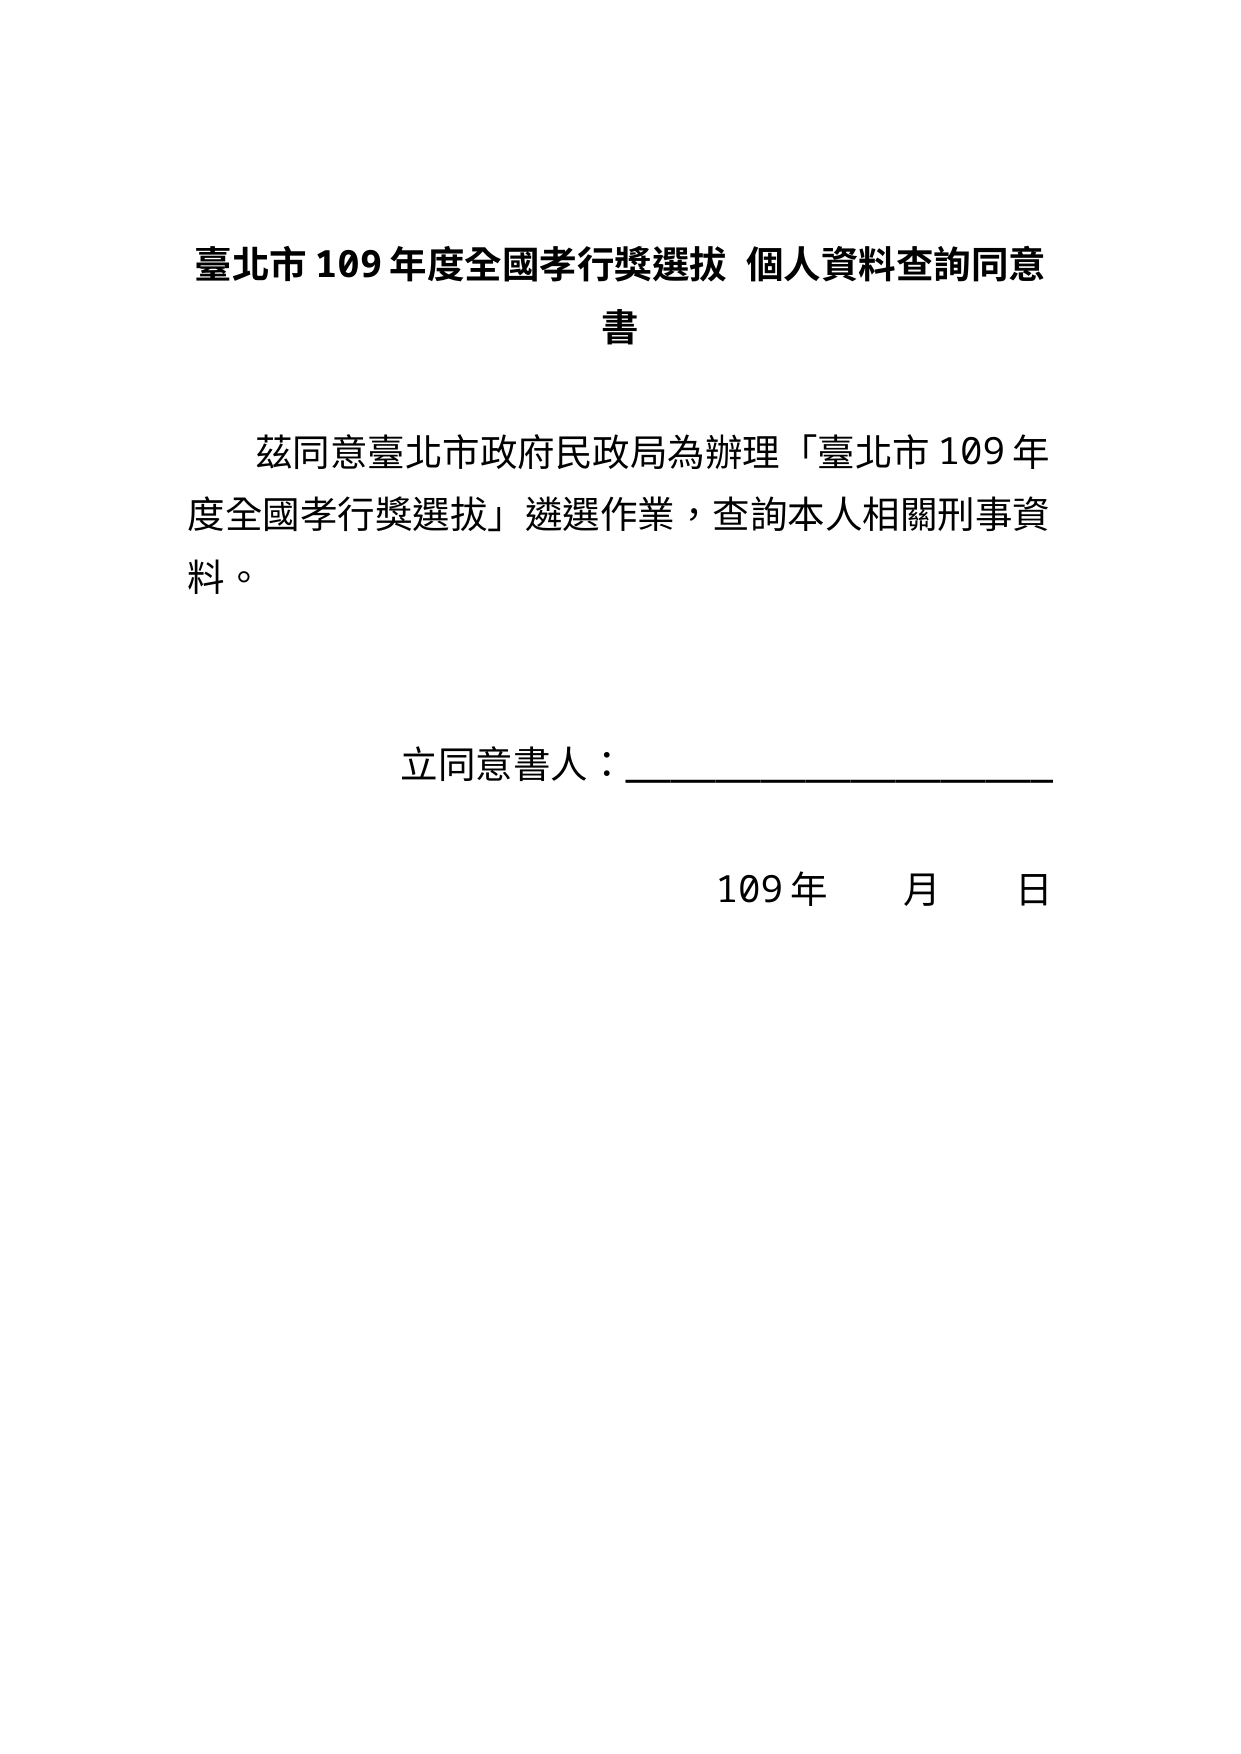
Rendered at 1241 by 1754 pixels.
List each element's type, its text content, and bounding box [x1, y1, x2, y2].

text 109年 月 日 [187, 846, 1053, 908]
text 茲同意臺北市政府民政局為辦理「臺北市109年度全國孝行獎選拔」遴選作業，查詢本人相關刑事資料。 [187, 408, 1053, 596]
text 臺北市109年度全國孝行獎選拔 個人資料查詢同意書 [187, 221, 1053, 346]
text 立同意書人：___________________ [187, 721, 1053, 783]
